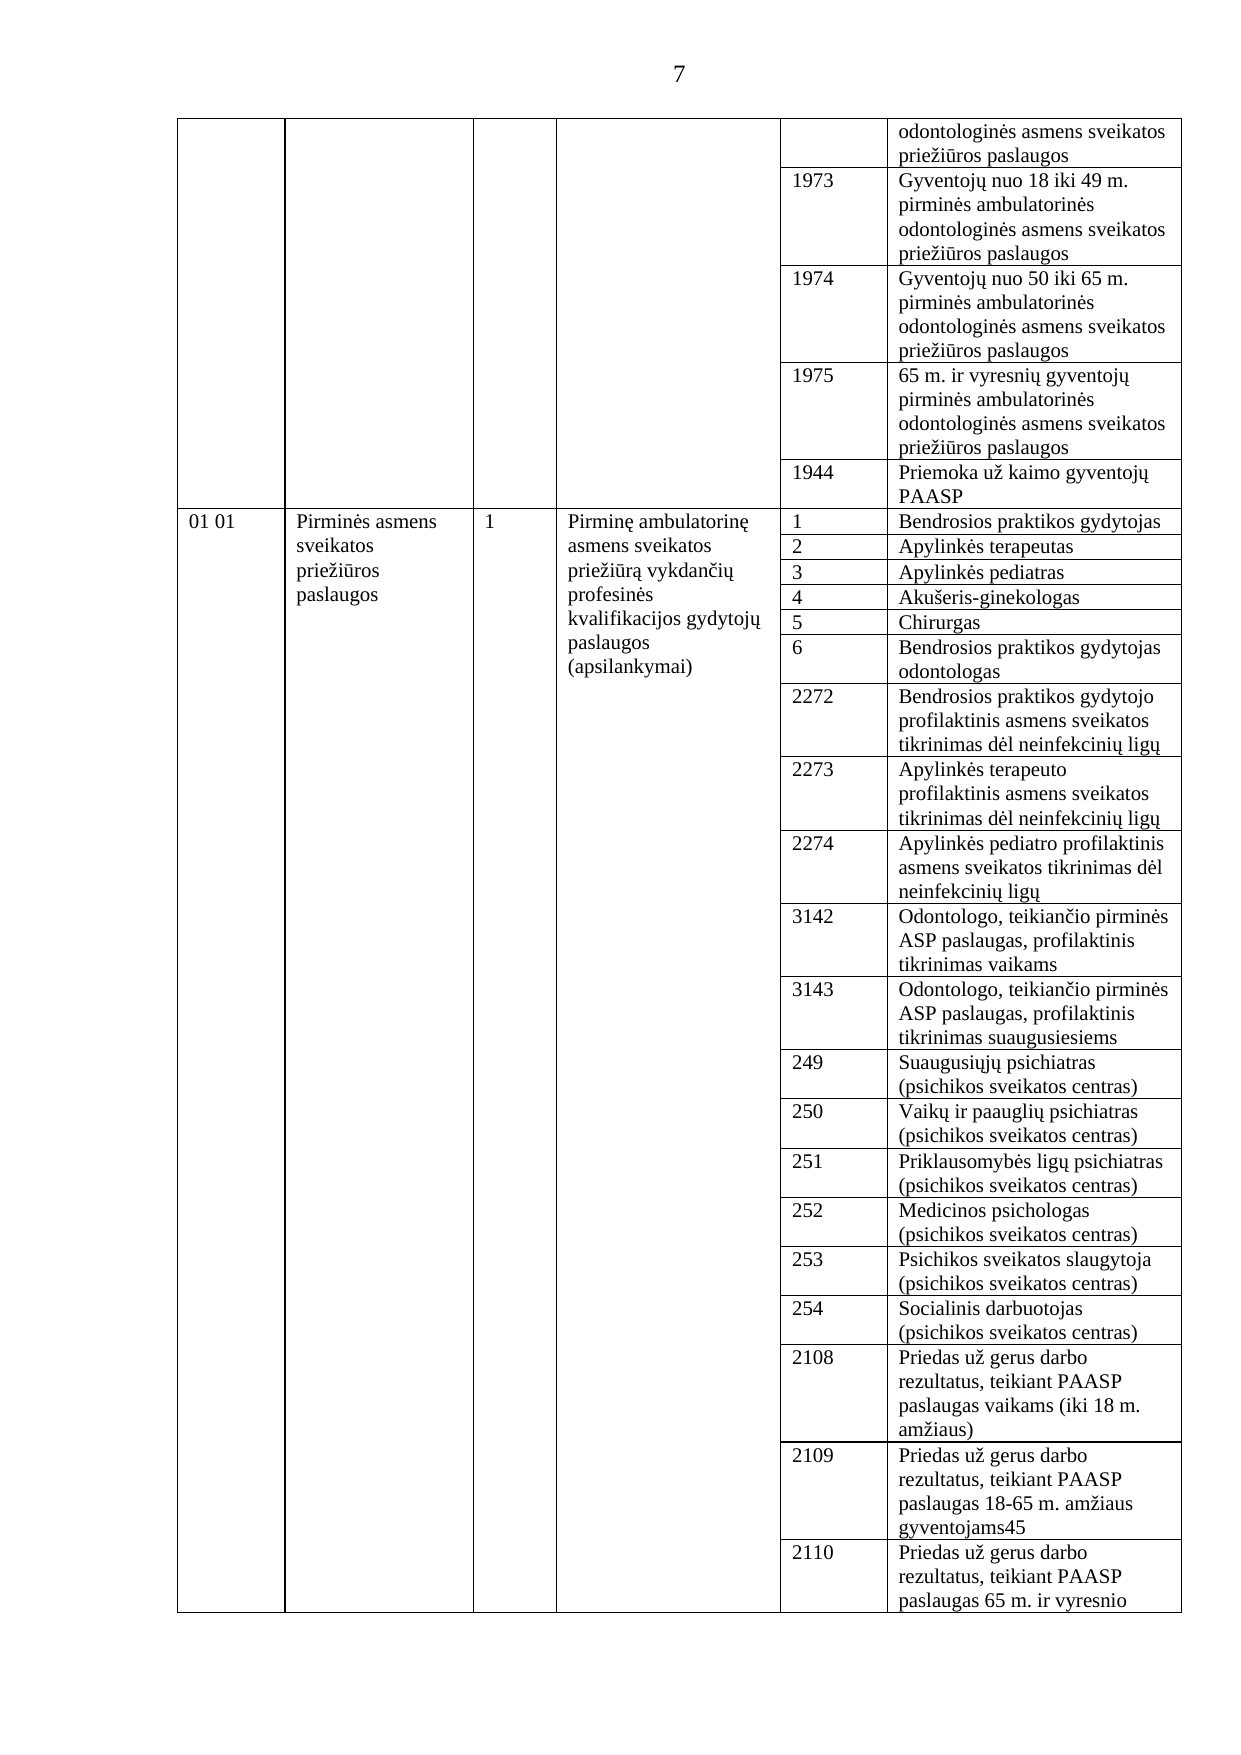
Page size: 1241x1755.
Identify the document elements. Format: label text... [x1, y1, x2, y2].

table_cell Suaugusiųjų psichiatras (psichikos sveikatos centras) [888, 1050, 1181, 1098]
table_cell Gyventojų nuo 18 iki 49 m. pirminės ambulatorinės odontologinės asmens sveikatos priežiūros paslaugos [888, 168, 1181, 264]
table_cell [781, 119, 887, 167]
table_cell 65 m. ir vyresnių gyventojų pirminės ambulatorinės odontologinės asmens sveikatos priežiūros paslaugos [888, 363, 1181, 459]
table_cell 249 [781, 1050, 887, 1098]
table_cell 1974 [781, 266, 887, 362]
table_cell Vaikų ir paauglių psichiatras (psichikos sveikatos centras) [888, 1099, 1181, 1147]
table_cell Akušeris-ginekologas [888, 585, 1181, 609]
table_cell Odontologo, teikiančio pirminės ASP paslaugas, profilaktinis tikrinimas vaikams [888, 904, 1181, 976]
table_cell 3143 [781, 977, 887, 1049]
table_cell Bendrosios praktikos gydytojas [888, 509, 1181, 533]
table_cell 2273 [781, 757, 887, 829]
table_cell Gyventojų nuo 50 iki 65 m. pirminės ambulatorinės odontologinės asmens sveikatos priežiūros paslaugos [888, 266, 1181, 362]
table_cell 2 [781, 535, 887, 558]
table_cell Medicinos psichologas (psichikos sveikatos centras) [888, 1198, 1181, 1246]
table_cell odontologinės asmens sveikatos priežiūros paslaugos [888, 119, 1181, 167]
table_cell 251 [781, 1149, 887, 1197]
table_cell 2109 [781, 1443, 887, 1539]
table_cell Bendrosios praktikos gydytojas odontologas [888, 635, 1181, 683]
table_cell 254 [781, 1296, 887, 1344]
table_cell 1 [781, 509, 887, 533]
table_cell 1944 [781, 460, 887, 508]
table_cell Psichikos sveikatos slaugytoja (psichikos sveikatos centras) [888, 1247, 1181, 1295]
table_cell 1973 [781, 168, 887, 264]
table_cell Pirminę ambulatorinę asmens sveikatos priežiūrą vykdančių profesinės kvalifikacijos gydytojų paslaugos (apsilankymai) [557, 509, 780, 1612]
table_cell [178, 119, 284, 508]
table_cell Odontologo, teikiančio pirminės ASP paslaugas, profilaktinis tikrinimas suaugusiesiems [888, 977, 1181, 1049]
table_cell Pirminės asmens sveikatos priežiūros paslaugos [286, 509, 473, 1612]
table_cell 253 [781, 1247, 887, 1295]
table_cell 5 [781, 610, 887, 634]
table_cell 2110 [781, 1540, 887, 1612]
table_cell 2272 [781, 684, 887, 756]
table_cell 4 [781, 585, 887, 609]
table_cell [474, 119, 556, 508]
table_cell Apylinkės pediatro profilaktinis asmens sveikatos tikrinimas dėl neinfekcinių ligų [888, 831, 1181, 903]
table_cell Apylinkės terapeutas [888, 535, 1181, 558]
table_cell 3142 [781, 904, 887, 976]
table_cell 1 [474, 509, 556, 1612]
table_cell 250 [781, 1099, 887, 1147]
table_cell Apylinkės terapeuto profilaktinis asmens sveikatos tikrinimas dėl neinfekcinių ligų [888, 757, 1181, 829]
table_cell Priedas už gerus darbo rezultatus, teikiant PAASP paslaugas vaikams (iki 18 m. amžiaus) [888, 1345, 1181, 1441]
table_cell Chirurgas [888, 610, 1181, 634]
table_cell 252 [781, 1198, 887, 1246]
table_cell Bendrosios praktikos gydytojo profilaktinis asmens sveikatos tikrinimas dėl neinfekcinių ligų [888, 684, 1181, 756]
table_cell [557, 119, 780, 508]
table_cell Priklausomybės ligų psichiatras (psichikos sveikatos centras) [888, 1149, 1181, 1197]
table_cell 01 01 [178, 509, 284, 1612]
table_cell 6 [781, 635, 887, 683]
table_cell Priemoka už kaimo gyventojų PAASP [888, 460, 1181, 508]
table_cell 3 [781, 560, 887, 584]
table_cell 2108 [781, 1345, 887, 1441]
table_cell Apylinkės pediatras [888, 560, 1181, 584]
table_cell Priedas už gerus darbo rezultatus, teikiant PAASP paslaugas 65 m. ir vyresnio [888, 1540, 1181, 1612]
table_cell 2274 [781, 831, 887, 903]
table_cell Socialinis darbuotojas (psichikos sveikatos centras) [888, 1296, 1181, 1344]
table_cell Priedas už gerus darbo rezultatus, teikiant PAASP paslaugas 18-65 m. amžiaus gyventojams45 [888, 1443, 1181, 1539]
table_cell 1975 [781, 363, 887, 459]
table_cell [286, 119, 473, 508]
